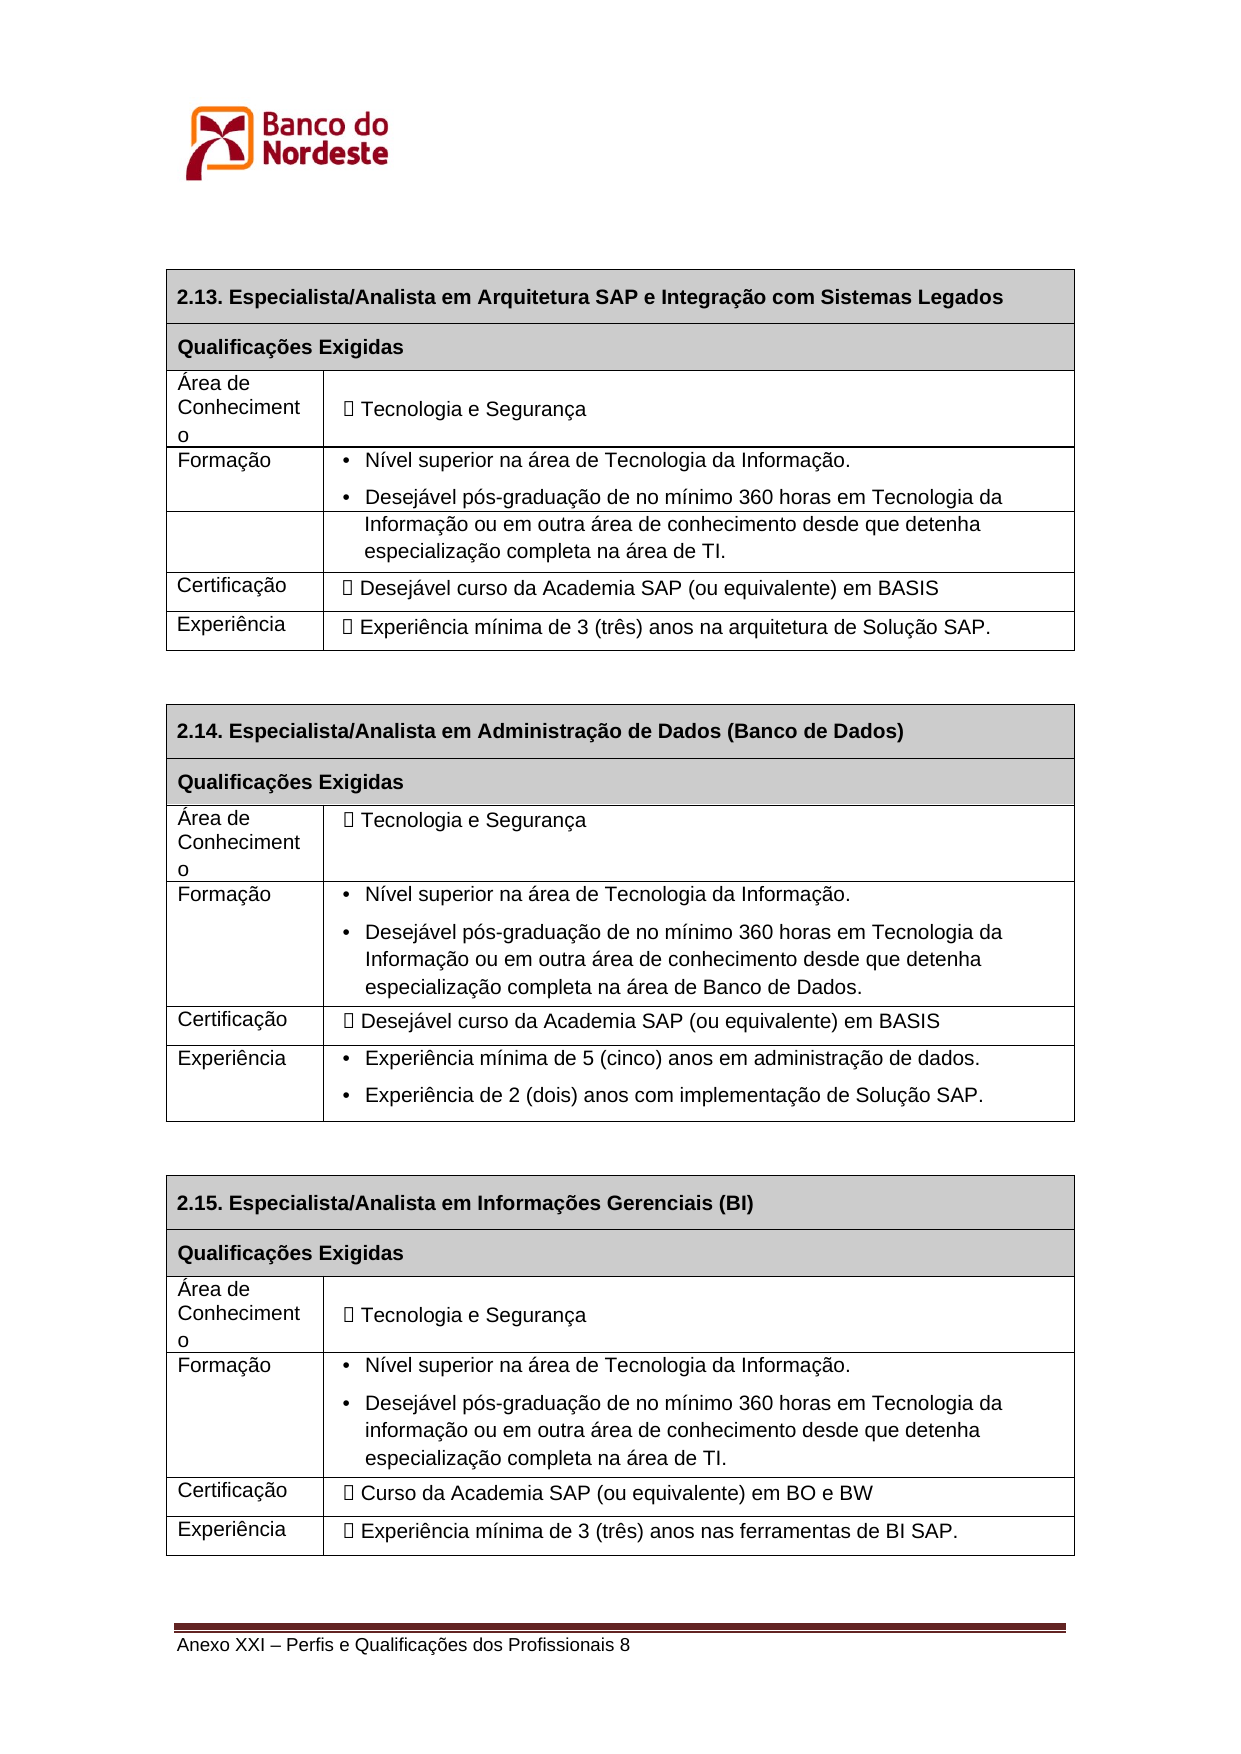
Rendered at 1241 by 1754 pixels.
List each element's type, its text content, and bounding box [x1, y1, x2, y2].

table_cell  Tecnologia e Segurança [324, 1277, 1074, 1352]
table_cell Nível superior na área de Tecnologia da Informação. Desejável pós-graduação de no mínimo 360 horas em Tecnologia da [324, 448, 1074, 511]
table_cell Experiência [167, 1517, 323, 1554]
table_cell Área de Conhecimento [167, 806, 323, 881]
table_cell  Curso da Academia SAP (ou equivalente) em BO e BW [324, 1478, 1074, 1516]
table_cell Formação [167, 882, 323, 1006]
table_cell Formação [167, 1353, 323, 1477]
table_cell Formação [167, 448, 323, 511]
table_cell Certificação [167, 573, 323, 611]
table_cell Qualificações Exigidas [167, 759, 1074, 804]
table_cell Certificação [167, 1478, 323, 1516]
table_cell  Tecnologia e Segurança [324, 806, 1074, 881]
table_cell  Tecnologia e Segurança [324, 371, 1074, 446]
table_cell Informação ou em outra área de conhecimento desde que detenha especialização completa na área de TI. [324, 512, 1074, 572]
table_header 2.13. Especialista/Analista em Arquitetura SAP e Integração com Sistemas Legados [167, 270, 1074, 323]
table_cell Área de Conhecimento [167, 1277, 323, 1352]
table_cell Nível superior na área de Tecnologia da Informação. Desejável pós-graduação de no mínimo 360 horas em Tecnologia da Informação ou em outra área de conhecimento desde que detenha especialização completa na área de Banco de Dados. [324, 882, 1074, 1006]
table_cell  Desejável curso da Academia SAP (ou equivalente) em BASIS [324, 573, 1074, 611]
table_cell  Experiência mínima de 3 (três) anos nas ferramentas de BI SAP. [324, 1517, 1074, 1554]
table_cell Experiência mínima de 5 (cinco) anos em administração de dados. Experiência de 2 (dois) anos com implementação de Solução SAP. [324, 1046, 1074, 1121]
table_cell  Experiência mínima de 3 (três) anos na arquitetura de Solução SAP. [324, 612, 1074, 650]
picture [177, 97, 394, 187]
table_cell Área de Conhecimento [167, 371, 323, 446]
table_cell Experiência [167, 1046, 323, 1121]
table_cell Qualificações Exigidas [167, 1230, 1074, 1276]
table_cell Experiência [167, 612, 323, 650]
table_cell  Desejável curso da Academia SAP (ou equivalente) em BASIS [324, 1007, 1074, 1044]
table_header 2.15. Especialista/Analista em Informações Gerenciais (BI) [167, 1176, 1074, 1229]
table_cell Certificação [167, 1007, 323, 1044]
table_cell [167, 512, 323, 572]
table_header 2.14. Especialista/Analista em Administração de Dados (Banco de Dados) [167, 705, 1074, 758]
table_cell Nível superior na área de Tecnologia da Informação. Desejável pós-graduação de no mínimo 360 horas em Tecnologia da informação ou em outra área de conhecimento desde que detenha especialização completa na área de TI. [324, 1353, 1074, 1477]
table_cell Qualificações Exigidas [167, 324, 1074, 370]
